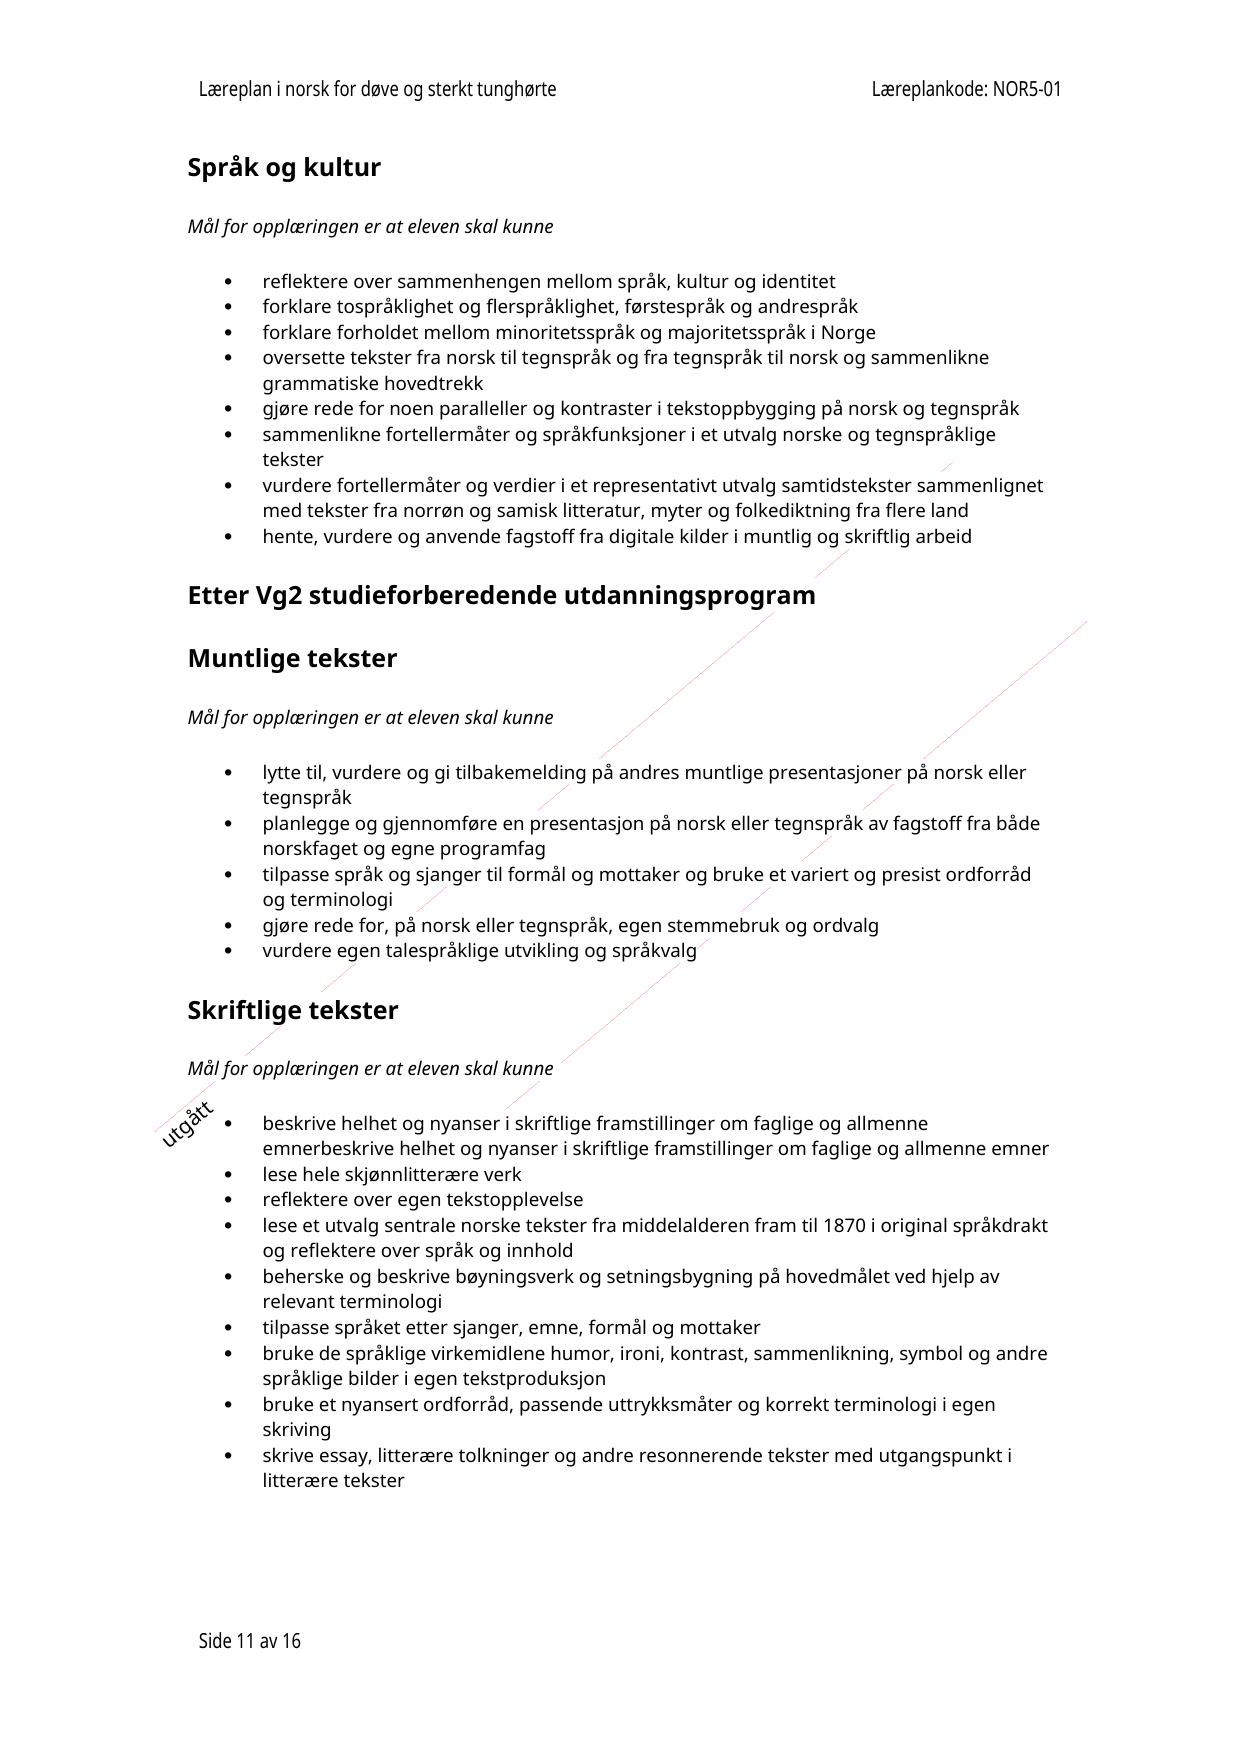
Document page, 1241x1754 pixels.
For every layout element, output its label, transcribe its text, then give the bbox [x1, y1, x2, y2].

list vurdere fortellermåter og verdier i et representativt utvalg samtidstekster sammenlignet med tekster fra norrøn og samisk litteratur, myter og folkediktning fra flere land [969, 472, 1053, 523]
subtitle Skriftlige tekster [399, 992, 644, 1026]
list lese hele skjønnlitterære verk [522, 1161, 1053, 1187]
text Mål for opplæringen er at eleven skal kunne [959, 704, 1053, 730]
list reflektere over sammenhengen mellom språk, kultur og identitet [836, 268, 1053, 293]
list vurdere egen talespråklige utvikling og språkvalg [697, 938, 1053, 963]
list lese hele skjønnlitterære verk [225, 1161, 263, 1187]
list oversette tekster fra norsk til tegnspråk og fra tegnspråk til norsk og sammenlikne grammatiske hovedtrekk [225, 344, 1053, 396]
text Mål for opplæringen er at eleven skal kunne [561, 213, 1053, 239]
text Mål for opplæringen er at eleven skal kunne [635, 704, 987, 730]
list lytte til, vurdere og gi tilbakemelding på andres muntlige presentasjoner på norsk eller tegnspråk [540, 784, 891, 810]
text Mål for opplæringen er at eleven skal kunne [561, 704, 662, 730]
list bruke et nyansert ordforråd, passende uttrykksmåter og korrekt terminologi i egen skriving [332, 1391, 1053, 1442]
subtitle Muntlige tekster [700, 641, 1053, 675]
list sammenlikne fortellermåter og språkfunksjoner i et utvalg norske og tegnspråklige tekster [324, 421, 1053, 472]
list planlegge og gjennomføre en presentasjon på norsk eller tegnspråk av fagstoff fra både norskfaget og egne programfag [546, 836, 829, 861]
list sammenlikne fortellermåter og språkfunksjoner i et utvalg norske og tegnspråklige tekster [225, 421, 263, 472]
list forklare tospråklighet og flerspråklighet, førstespråk og andrespråk [225, 293, 1053, 319]
list gjøre rede for, på norsk eller tegnspråk, egen stemmebruk og ordvalg [880, 912, 1053, 938]
list reflektere over egen tekstopplevelse [225, 1187, 263, 1212]
list skrive essay, litterære tolkninger og andre resonnerende tekster med utgangspunkt i litterære tekster [225, 1442, 1053, 1493]
subtitle Muntlige tekster [398, 641, 738, 675]
list reflektere over egen tekstopplevelse [584, 1187, 1053, 1212]
subtitle Etter Vg2 studieforberedende utdanningsprogram [817, 578, 1053, 612]
text Mål for opplæringen er at eleven skal kunne [561, 1056, 1053, 1081]
list lytte til, vurdere og gi tilbakemelding på andres muntlige presentasjoner på norsk eller tegnspråk [864, 759, 1053, 810]
list hente, vurdere og anvende fagstoff fra digitale kilder i muntlig og skriftlig arbeid [972, 523, 1053, 549]
list planlegge og gjennomføre en presentasjon på norsk eller tegnspråk av fagstoff fra både norskfaget og egne programfag [803, 810, 1053, 861]
list bruke de språklige virkemidlene humor, ironi, kontrast, sammenlikning, symbol og andre språklige bilder i egen tekstproduksjon [606, 1340, 1053, 1391]
list forklare forholdet mellom minoritetsspråk og majoritetsspråk i Norge [876, 319, 1053, 344]
list tilpasse språket etter sjanger, emne, formål og mottaker [761, 1314, 1053, 1340]
list tilpasse språk og sjanger til formål og mottaker og bruke et variert og presist ordforråd og terminologi [742, 861, 1053, 912]
list bruke et nyansert ordforråd, passende uttrykksmåter og korrekt terminologi i egen skriving [225, 1391, 263, 1442]
list lese et utvalg sentrale norske tekster fra middelalderen fram til 1870 i original språkdrakt og reflektere over språk og innhold [574, 1212, 1053, 1263]
list beskrive helhet og nyanser i skriftlige framstillinger om faglige og allmenne emnerbeskrive helhet og nyanser i skriftlige framstillinger om faglige og allmenne emner [934, 1110, 1053, 1161]
list lytte til, vurdere og gi tilbakemelding på andres muntlige presentasjoner på norsk eller tegnspråk [225, 759, 567, 810]
list beherske og beskrive bøyningsverk og setningsbygning på hovedmålet ved hjelp av relevant terminologi [442, 1263, 1053, 1314]
subtitle Språk og kultur [388, 150, 1053, 184]
subtitle Muntlige tekster [1025, 651, 1053, 675]
subtitle Skriftlige tekster [606, 992, 1053, 1026]
list tilpasse språk og sjanger til formål og mottaker og bruke et variert og presist ordforråd og terminologi [418, 887, 769, 912]
